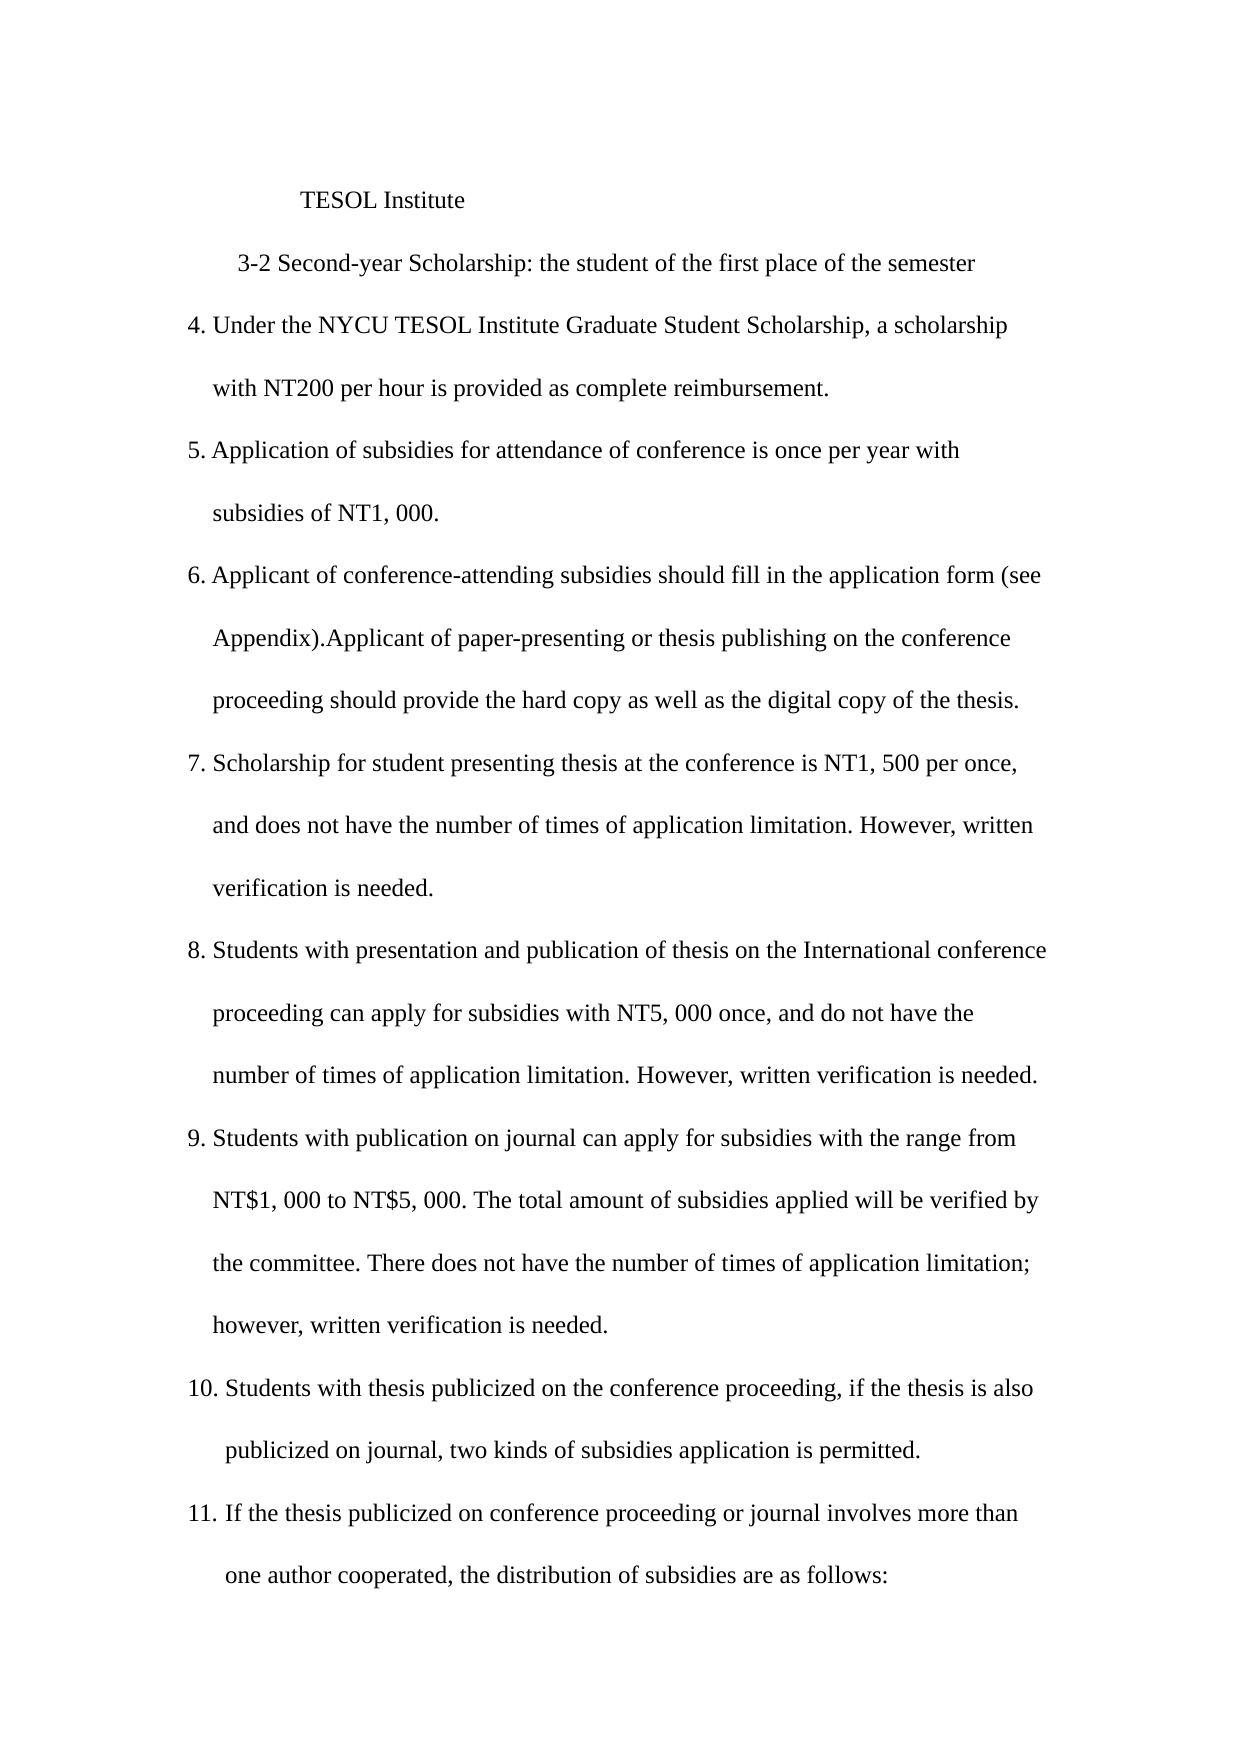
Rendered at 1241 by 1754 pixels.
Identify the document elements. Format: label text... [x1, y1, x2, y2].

text 8. Students with presentation and publication of thesis on the International conference proceeding can apply for subsidies with NT5, 000 once, and do not have the number of times of application limitation. However, written verification is needed. [187, 908, 1053, 1096]
text 4. Under the NYCU TESOL Institute Graduate Student Scholarship, a scholarship with NT200 per hour is provided as complete reimbursement. [187, 283, 1053, 408]
text 9. Students with publication on journal can apply for subsidies with the range from [187, 1096, 1053, 1158]
text 6. Applicant of conference-attending subsidies should fill in the application form (see Appendix).Applicant of paper-presenting or thesis publishing on the conference proceeding should provide the hard copy as well as the digital copy of the thesis. [187, 533, 1053, 721]
text 7. Scholarship for student presenting thesis at the conference is NT1, 500 per once, and does not have the number of times of application limitation. However, written verification is needed. [187, 721, 1053, 908]
text 10. Students with thesis publicized on the conference proceeding, if the thesis is also publicized on journal, two kinds of subsidies application is permitted. [187, 1346, 1053, 1471]
list If the thesis publicized on conference proceeding or journal involves more than [187, 1471, 1053, 1533]
text 5. Application of subsidies for attendance of conference is once per year with subsidies of NT1, 000. [187, 408, 1053, 533]
text NT$1, 000 to NT$5, 000. The total amount of subsidies applied will be verified by the committee. There does not have the number of times of application limitation; however, written verification is needed. [212, 1158, 1053, 1346]
text one author cooperated, the distribution of subsidies are as follows: [187, 1533, 1053, 1596]
text TESOL Institute 3-2 Second-year Scholarship: the student of the first place of the semester [212, 158, 1053, 283]
